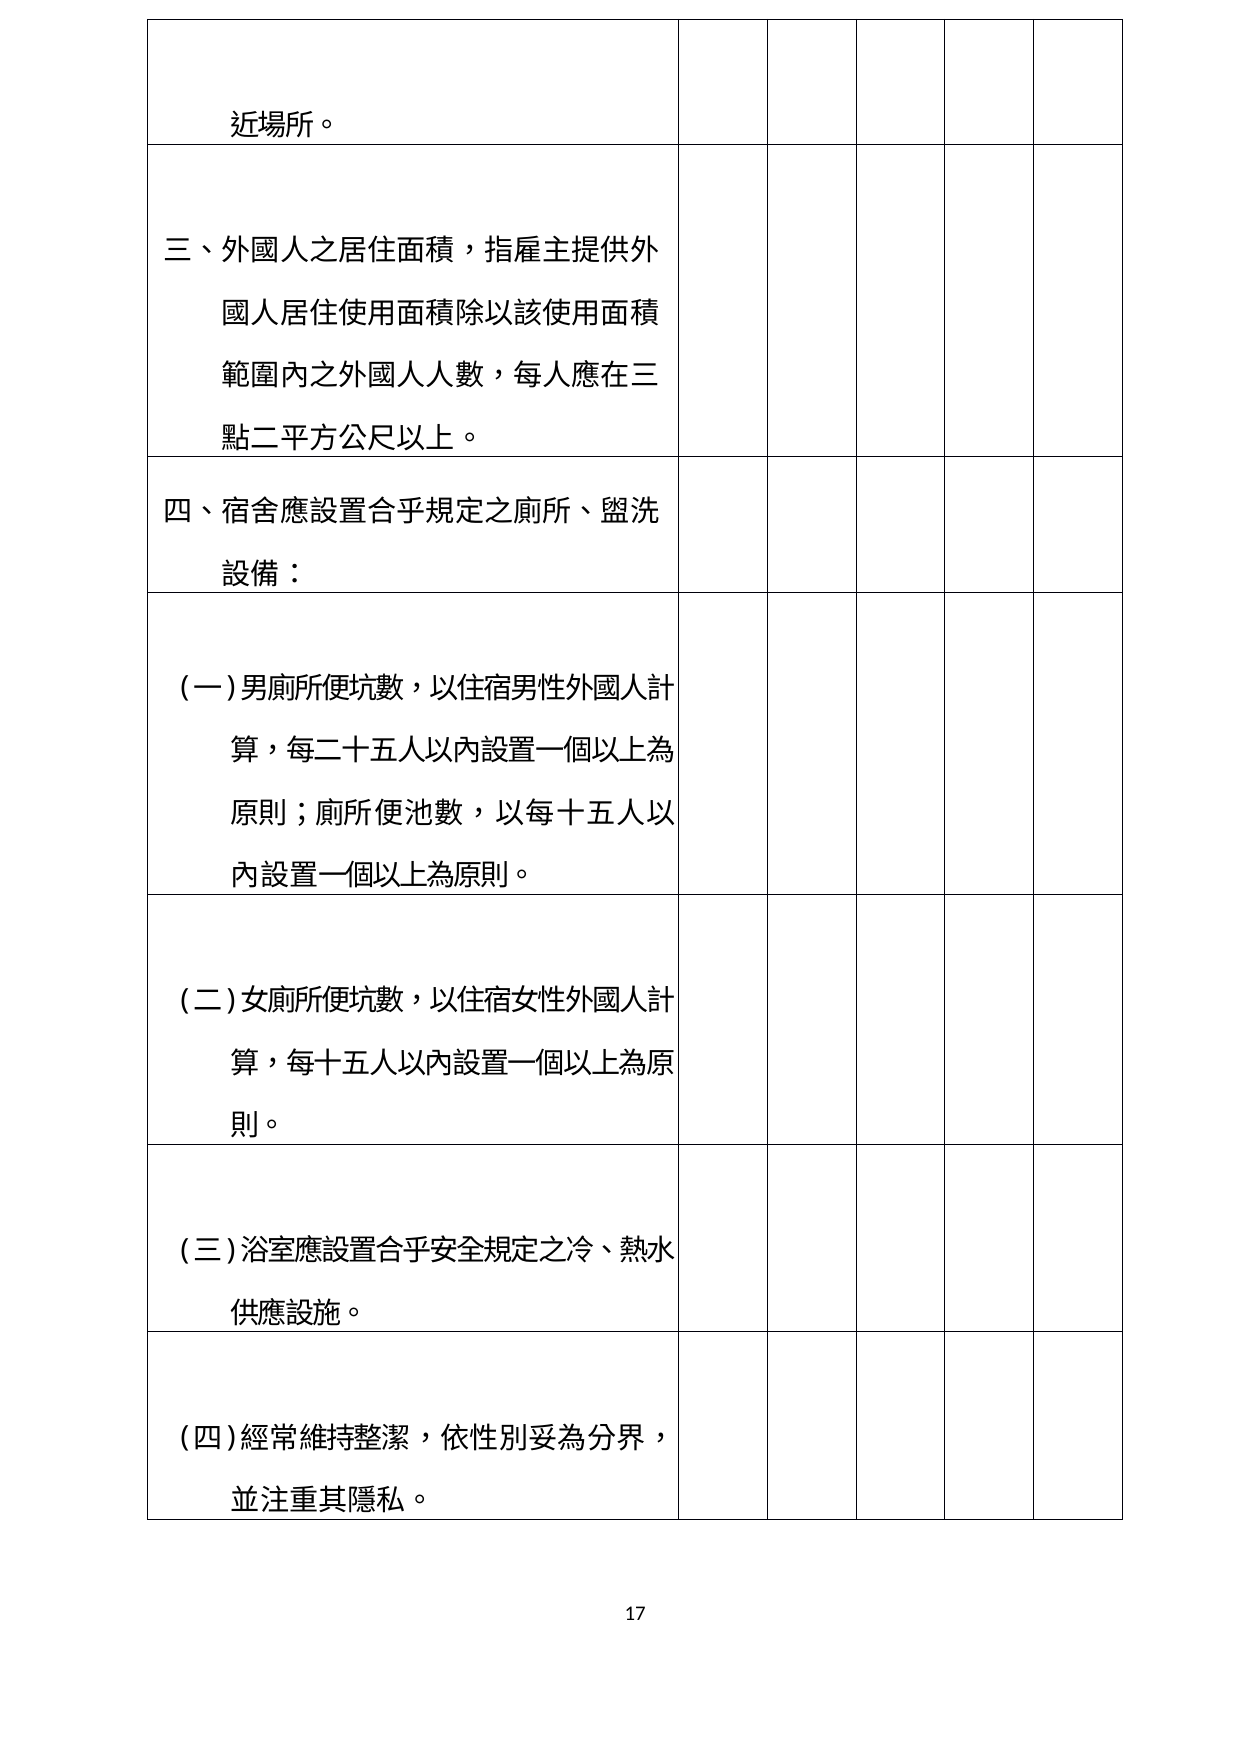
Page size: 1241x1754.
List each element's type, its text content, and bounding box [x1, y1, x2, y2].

table_cell [1034, 20, 1122, 144]
table_cell [679, 20, 767, 144]
table_cell [679, 1145, 767, 1331]
table_cell [1034, 1332, 1122, 1519]
table_cell [768, 20, 856, 144]
table_cell (一)男廁所便坑數，以住宿男性外國人計算，每二十五人以內設置一個以上為原則；廁所便池數，以每十五人以內設置一個以上為原則。 [148, 593, 678, 894]
table_cell [945, 1145, 1033, 1331]
table_cell [1034, 593, 1122, 894]
table_cell [768, 457, 856, 592]
table_cell [945, 895, 1033, 1144]
table_cell [945, 145, 1033, 456]
table_cell [679, 145, 767, 456]
table_cell (三)浴室應設置合乎安全規定之冷、熱水供應設施。 [148, 1145, 678, 1331]
table_cell [945, 593, 1033, 894]
table_cell [679, 895, 767, 1144]
table_cell [857, 593, 944, 894]
table_cell [768, 1145, 856, 1331]
table_cell 三、外國人之居住面積，指雇主提供外國人居住使用面積除以該使用面積範圍內之外國人人數，每人應在三點二平方公尺以上。 [148, 145, 678, 456]
table_cell [857, 145, 944, 456]
table_cell [768, 895, 856, 1144]
table_cell [1034, 457, 1122, 592]
table_cell [679, 593, 767, 894]
table_cell [945, 20, 1033, 144]
table_cell [857, 20, 944, 144]
table_cell 四、宿舍應設置合乎規定之廁所、盥洗設備： [148, 457, 678, 592]
table_cell [945, 1332, 1033, 1519]
table_cell [679, 1332, 767, 1519]
table_cell [857, 1332, 944, 1519]
table_cell [768, 1332, 856, 1519]
table_cell (二)女廁所便坑數，以住宿女性外國人計算，每十五人以內設置一個以上為原則。 [148, 895, 678, 1144]
table_cell [857, 457, 944, 592]
table_cell 近場所。 [148, 20, 678, 144]
table_cell [945, 457, 1033, 592]
table_cell [1034, 1145, 1122, 1331]
table_cell [768, 593, 856, 894]
table_cell [857, 1145, 944, 1331]
table_cell [1034, 145, 1122, 456]
table_cell [679, 457, 767, 592]
table_cell [1034, 895, 1122, 1144]
table_cell [857, 895, 944, 1144]
table_cell [768, 145, 856, 456]
table_cell (四)經常維持整潔，依性別妥為分界，並注重其隱私。 [148, 1332, 678, 1519]
